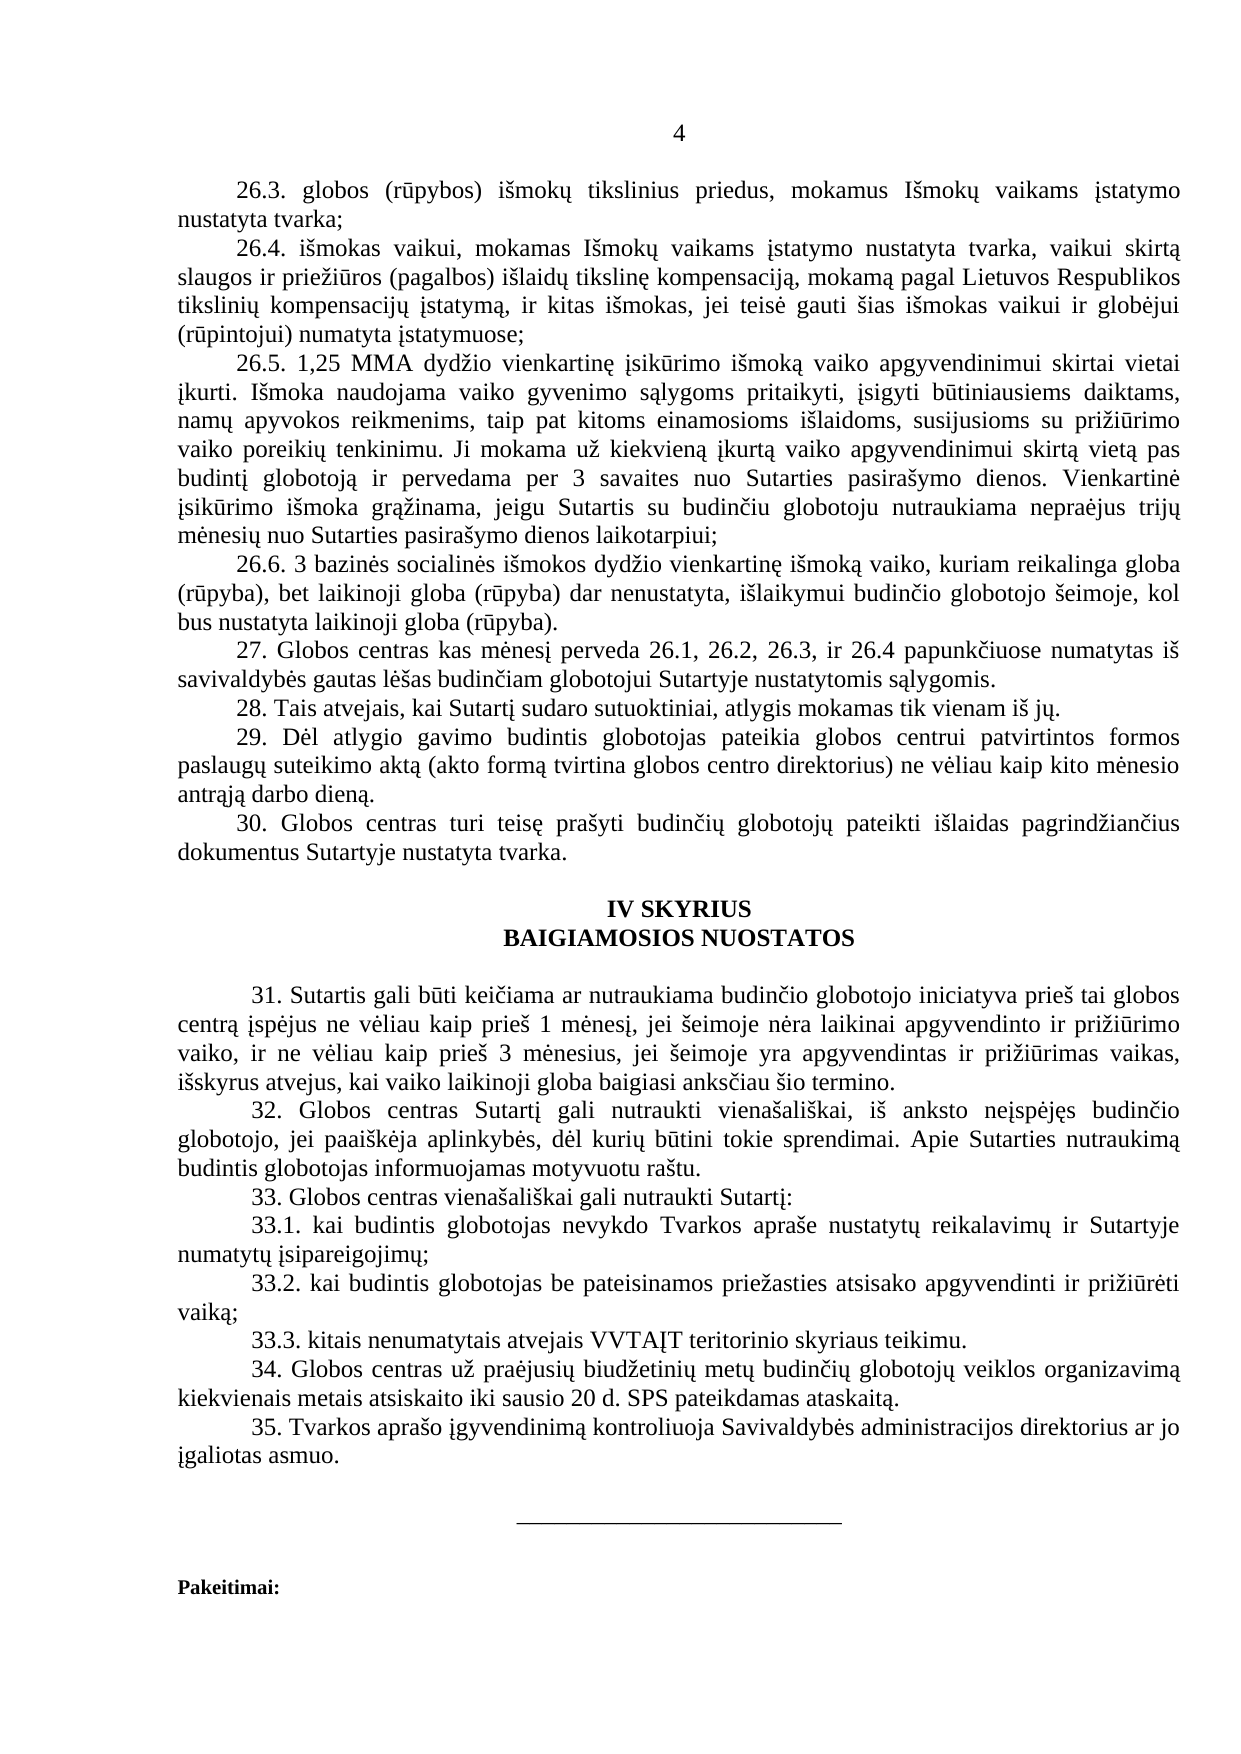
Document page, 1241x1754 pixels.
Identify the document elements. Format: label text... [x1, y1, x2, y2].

text 28. Tais atvejais, kai Sutartį sudaro sutuoktiniai, atlygis mokamas tik vienam iš jų. [177, 693, 1181, 722]
text 29. Dėl atlygio gavimo budintis globotojas pateikia globos centrui patvirtintos formos paslaugų suteikimo aktą (akto formą tvirtina globos centro direktorius) ne vėliau kaip kito mėnesio antrąją darbo dieną. [177, 722, 1181, 808]
text 30. Globos centras turi teisę prašyti budinčių globotojų pateikti išlaidas pagrindžiančius dokumentus Sutartyje nustatyta tvarka. [177, 808, 1181, 866]
text Pakeitimai: [177, 1575, 1181, 1599]
text 33. Globos centras vienašališkai gali nutraukti Sutartį: [177, 1182, 1181, 1211]
text 33.2. kai budintis globotojas be pateisinamos priežasties atsisako apgyvendinti ir prižiūrėti vaiką; [177, 1268, 1181, 1326]
text 35. Tvarkos aprašo įgyvendinimą kontroliuoja Savivaldybės administracijos direktorius ar jo įgaliotas asmuo. [177, 1412, 1181, 1469]
text 32. Globos centras Sutartį gali nutraukti vienašališkai, iš anksto neįspėjęs budinčio globotojo, jei paaiškėja aplinkybės, dėl kurių būtini tokie sprendimai. Apie Sutarties nutraukimą budintis globotojas informuojamas motyvuotu raštu. [177, 1096, 1181, 1182]
text 34. Globos centras už praėjusių biudžetinių metų budinčių globotojų veiklos organizavimą kiekvienais metais atsiskaito iki sausio 20 d. SPS pateikdamas ataskaitą. [177, 1354, 1181, 1412]
text 26.5. 1,25 MMA dydžio vienkartinę įsikūrimo išmoką vaiko apgyvendinimui skirtai vietai įkurti. Išmoka naudojama vaiko gyvenimo sąlygoms pritaikyti, įsigyti būtiniausiems daiktams, namų apyvokos reikmenims, taip pat kitoms einamosioms išlaidoms, susijusioms su prižiūrimo vaiko poreikių tenkinimu. Ji mokama už kiekvieną įkurtą vaiko apgyvendinimui skirtą vietą pas budintį globotoją ir pervedama per 3 savaites nuo Sutarties pasirašymo dienos. Vienkartinė įsikūrimo išmoka grąžinama, jeigu Sutartis su budinčiu globotoju nutraukiama nepraėjus trijų mėnesių nuo Sutarties pasirašymo dienos laikotarpiui; [177, 348, 1181, 549]
text IV SKYRIUS [177, 894, 1181, 923]
text 26.4. išmokas vaikui, mokamas Išmokų vaikams įstatymo nustatyta tvarka, vaikui skirtą slaugos ir priežiūros (pagalbos) išlaidų tikslinę kompensaciją, mokamą pagal Lietuvos Respublikos tikslinių kompensacijų įstatymą, ir kitas išmokas, jei teisė gauti šias išmokas vaikui ir globėjui (rūpintojui) numatyta įstatymuose; [177, 233, 1181, 348]
text 27. Globos centras kas mėnesį perveda 26.1, 26.2, 26.3, ir 26.4 papunkčiuose numatytas iš savivaldybės gautas lėšas budinčiam globotojui Sutartyje nustatytomis sąlygomis. [177, 636, 1181, 693]
text __________________________ [177, 1498, 1181, 1527]
text 31. Sutartis gali būti keičiama ar nutraukiama budinčio globotojo iniciatyva prieš tai globos centrą įspėjus ne vėliau kaip prieš 1 mėnesį, jei šeimoje nėra laikinai apgyvendinto ir prižiūrimo vaiko, ir ne vėliau kaip prieš 3 mėnesius, jei šeimoje yra apgyvendintas ir prižiūrimas vaikas, išskyrus atvejus, kai vaiko laikinoji globa baigiasi anksčiau šio termino. [177, 981, 1181, 1096]
text 26.6. 3 bazinės socialinės išmokos dydžio vienkartinę išmoką vaiko, kuriam reikalinga globa (rūpyba), bet laikinoji globa (rūpyba) dar nenustatyta, išlaikymui budinčio globotojo šeimoje, kol bus nustatyta laikinoji globa (rūpyba). [177, 549, 1181, 636]
text 33.1. kai budintis globotojas nevykdo Tvarkos apraše nustatytų reikalavimų ir Sutartyje numatytų įsipareigojimų; [177, 1211, 1181, 1268]
text 33.3. kitais nenumatytais atvejais VVTAĮT teritorinio skyriaus teikimu. [177, 1326, 1181, 1354]
text 26.3. globos (rūpybos) išmokų tikslinius priedus, mokamus Išmokų vaikams įstatymo nustatyta tvarka; [177, 176, 1181, 233]
text BAIGIAMOSIOS NUOSTATOS [177, 923, 1181, 952]
